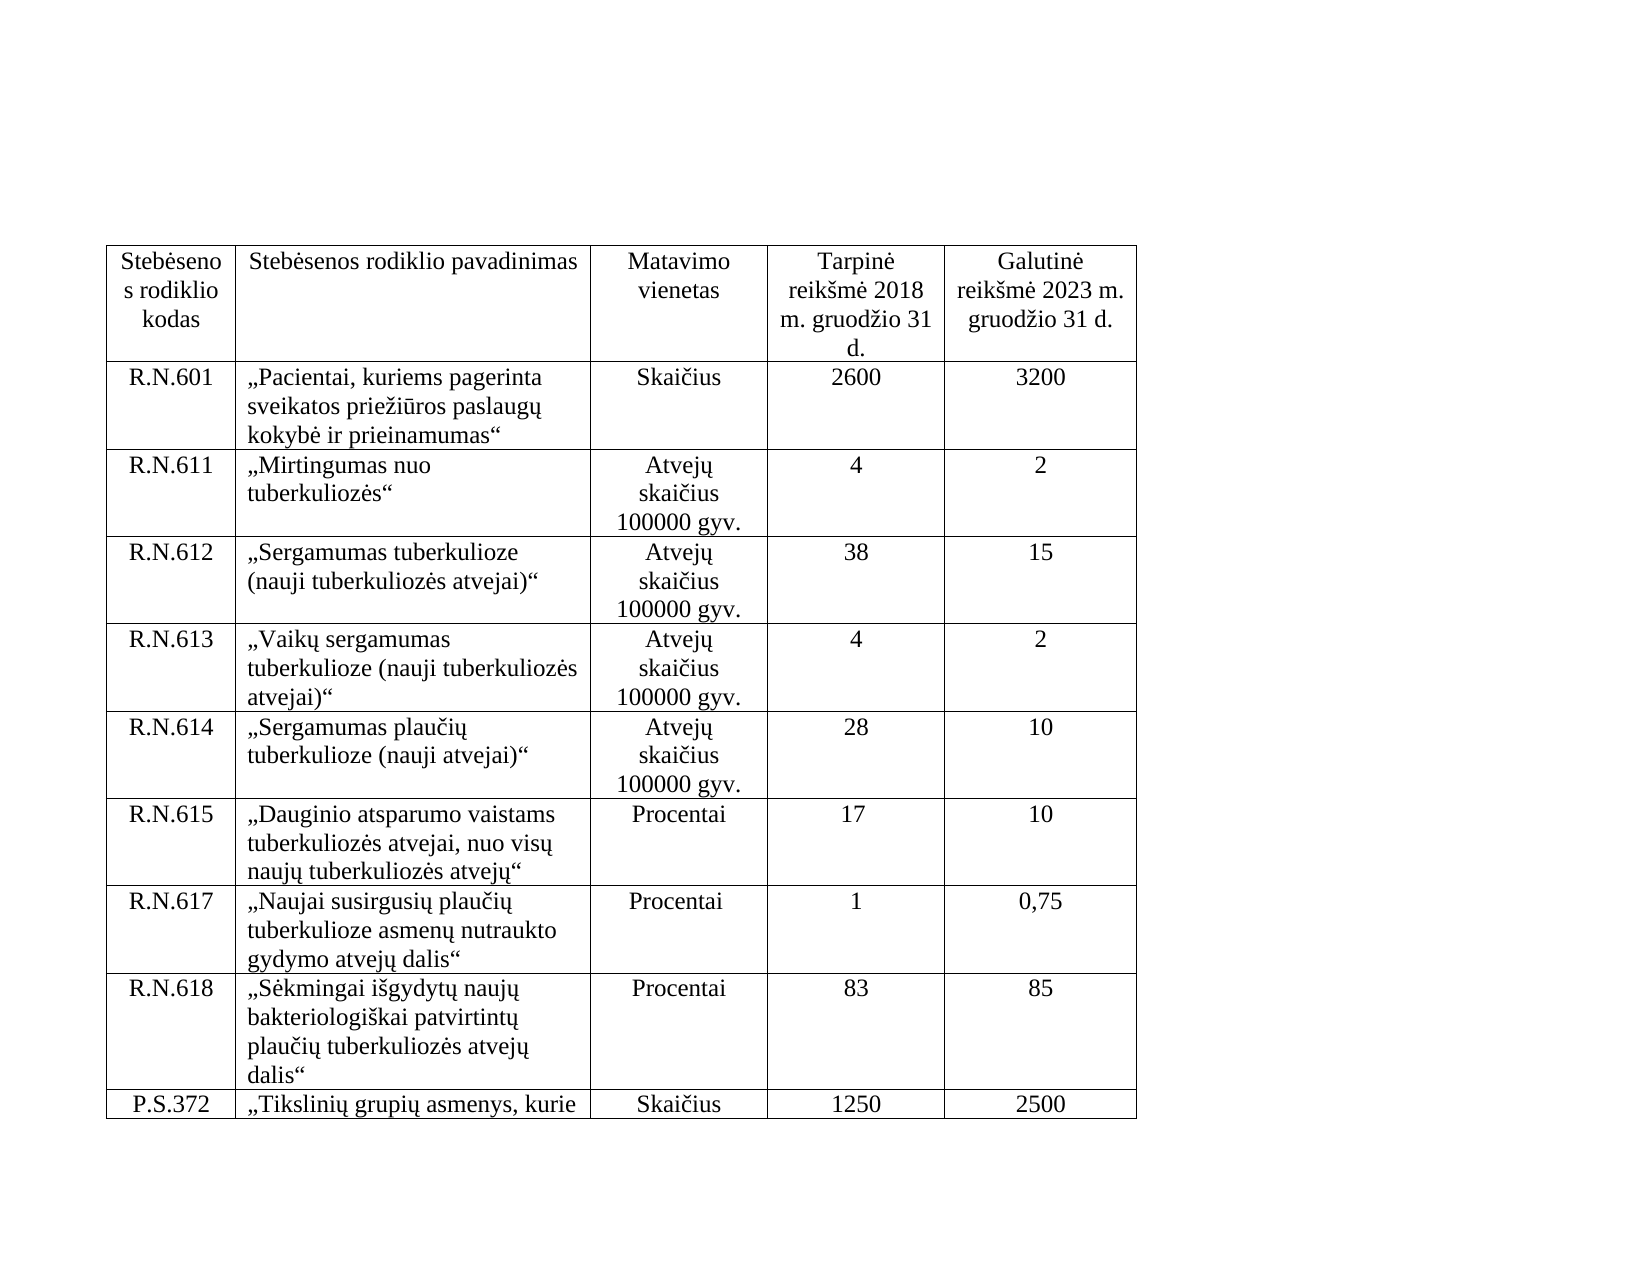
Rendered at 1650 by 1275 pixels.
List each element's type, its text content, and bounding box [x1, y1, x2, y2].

table_cell 3200 [945, 362, 1136, 449]
table_cell 85 [945, 974, 1136, 1088]
table_cell „Pacientai, kuriems pagerinta sveikatos priežiūros paslaugų kokybė ir prieinamumas“ [236, 362, 590, 449]
table_cell Atvejų skaičius 100000 gyv. [591, 624, 767, 711]
table_cell 10 [945, 799, 1136, 885]
table_cell 1250 [768, 1090, 944, 1118]
table_cell „Dauginio atsparumo vaistams tuberkuliozės atvejai, nuo visų naujų tuberkuliozės atvejų“ [236, 799, 590, 885]
table_cell R.N.615 [107, 799, 235, 885]
table_cell „Mirtingumas nuo tuberkuliozės“ [236, 450, 590, 536]
table_cell 4 [768, 624, 944, 711]
table_cell Atvejų skaičius 100000 gyv. [591, 537, 767, 623]
table_cell Skaičius [591, 362, 767, 449]
table_cell Procentai [591, 799, 767, 885]
table_cell R.N.613 [107, 624, 235, 711]
table_cell R.N.618 [107, 974, 235, 1088]
table_header Matavimo vienetas [591, 246, 767, 361]
table_cell Atvejų skaičius 100000 gyv. [591, 450, 767, 536]
table_cell R.N.617 [107, 886, 235, 972]
table_cell 28 [768, 712, 944, 798]
table_header Tarpinė reikšmė 2018 m. gruodžio 31 d. [768, 246, 944, 361]
table_cell Procentai [591, 886, 767, 972]
table_cell 2 [945, 624, 1136, 711]
table_header Stebėsenos rodiklio pavadinimas [236, 246, 590, 361]
table_cell R.N.614 [107, 712, 235, 798]
table_header Stebėsenos rodiklio kodas [107, 246, 235, 361]
table_cell 38 [768, 537, 944, 623]
table_cell 1 [768, 886, 944, 972]
table_cell 10 [945, 712, 1136, 798]
table_cell P.S.372 [107, 1090, 235, 1118]
table_cell 0,75 [945, 886, 1136, 972]
table_header Galutinė reikšmė 2023 m. gruodžio 31 d. [945, 246, 1136, 361]
table_cell 2 [945, 450, 1136, 536]
table_cell „Vaikų sergamumas tuberkulioze (nauji tuberkuliozės atvejai)“ [236, 624, 590, 711]
table_cell „Sėkmingai išgydytų naujų bakteriologiškai patvirtintų plaučių tuberkuliozės atvejų dalis“ [236, 974, 590, 1088]
table_cell Procentai [591, 974, 767, 1088]
table_cell „Naujai susirgusių plaučių tuberkulioze asmenų nutraukto gydymo atvejų dalis“ [236, 886, 590, 972]
table_cell Skaičius [591, 1090, 767, 1118]
table_cell 2600 [768, 362, 944, 449]
table_cell 4 [768, 450, 944, 536]
table_cell 83 [768, 974, 944, 1088]
table_cell 15 [945, 537, 1136, 623]
table_cell „Tikslinių grupių asmenys, kurie [236, 1090, 590, 1118]
table_cell R.N.612 [107, 537, 235, 623]
table_cell R.N.611 [107, 450, 235, 536]
table_cell „Sergamumas plaučių tuberkulioze (nauji atvejai)“ [236, 712, 590, 798]
table_cell 17 [768, 799, 944, 885]
table_cell „Sergamumas tuberkulioze (nauji tuberkuliozės atvejai)“ [236, 537, 590, 623]
table_cell 2500 [945, 1090, 1136, 1118]
table_cell R.N.601 [107, 362, 235, 449]
table_cell Atvejų skaičius 100000 gyv. [591, 712, 767, 798]
